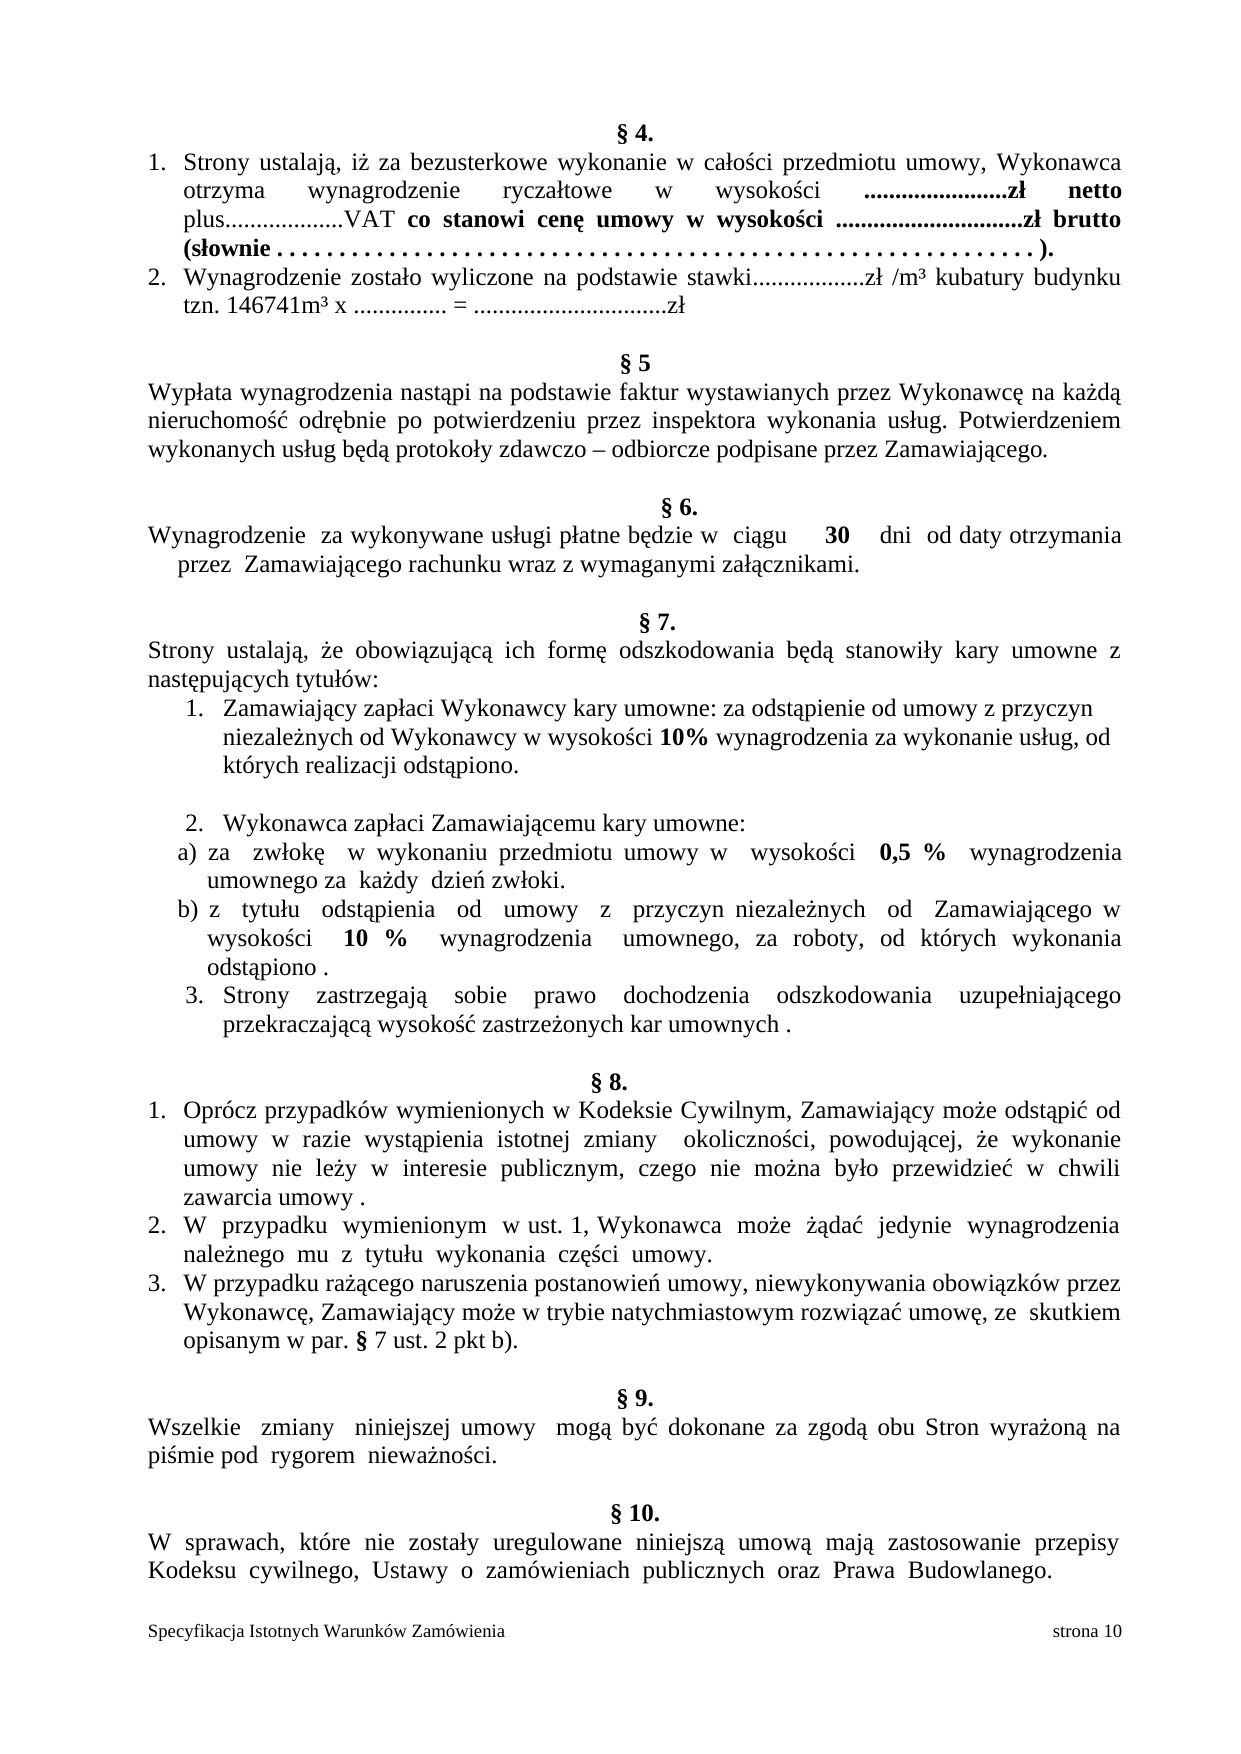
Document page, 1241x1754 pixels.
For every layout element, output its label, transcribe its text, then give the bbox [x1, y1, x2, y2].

list W przypadku wymienionym w ust. 1, Wykonawca może żądać jedynie wynagrodzenia należnego mu z tytułu wykonania części umowy. [148, 1211, 1122, 1268]
text § 9. [148, 1383, 1122, 1412]
text § 7. [148, 607, 1166, 636]
list Wykonawca zapłaci Zamawiającemu kary umowne: [185, 808, 1196, 837]
text Strony ustalają, że obowiązującą ich formę odszkodowania będą stanowiły kary umowne z następujących tytułów: [148, 636, 1122, 693]
text a) za zwłokę w wykonaniu przedmiotu umowy w wysokości 0,5 % wynagrodzenia umownego za każdy dzień zwłoki. [177, 837, 1122, 894]
text § 8. [590, 1067, 1211, 1096]
text W sprawach, które nie zostały uregulowane niniejszą umową mają zastosowanie przepisy Kodeksu cywilnego, Ustawy o zamówieniach publicznych oraz Prawa Budowlanego. [148, 1527, 1122, 1584]
text b) z tytułu odstąpienia od umowy z przyczyn niezależnych od Zamawiającego w wysokości 10 % wynagrodzenia umownego, za roboty, od których wykonania odstąpiono . [177, 894, 1122, 981]
list Zamawiający zapłaci Wykonawcy kary umowne: za odstąpienie od umowy z przyczyn niezależnych od Wykonawcy w wysokości 10% wynagrodzenia za wykonanie usług, od których realizacji odstąpiono. [185, 693, 1122, 779]
text § 5 [148, 348, 1122, 377]
text Wszelkie zmiany niniejszej umowy mogą być dokonane za zgodą obu Stron wyrażoną na piśmie pod rygorem nieważności. [148, 1412, 1122, 1469]
list Strony zastrzegają sobie prawo dochodzenia odszkodowania uzupełniającego przekraczającą wysokość zastrzeżonych kar umownych . [185, 981, 1122, 1038]
list Strony ustalają, iż za bezusterkowe wykonanie w całości przedmiotu umowy, Wykonawca otrzyma wynagrodzenie ryczałtowe w wysokości .......................zł netto plus...................VAT co stanowi cenę umowy w wysokości ..............................zł brutto (słownie . . . . . . . . . . . . . . . . . . . . . . . . . . . . . . . . . . . . . . . . . . . . . . . . . . . . . . . . . . . . . ). [148, 147, 1122, 262]
text § 6. [148, 492, 1211, 521]
text Wynagrodzenie za wykonywane usługi płatne będzie w ciągu 30 dni od daty otrzymania przez Zamawiającego rachunku wraz z wymaganymi załącznikami. [148, 521, 1122, 578]
text § 10. [148, 1498, 1122, 1527]
text § 4. [148, 118, 1122, 147]
text Wypłata wynagrodzenia nastąpi na podstawie faktur wystawianych przez Wykonawcę na każdą nieruchomość odrębnie po potwierdzeniu przez inspektora wykonania usług. Potwierdzeniem wykonanych usług będą protokoły zdawczo – odbiorcze podpisane przez Zamawiającego. [148, 377, 1122, 463]
list Oprócz przypadków wymienionych w Kodeksie Cywilnym, Zamawiający może odstąpić od umowy w razie wystąpienia istotnej zmiany okoliczności, powodującej, że wykonanie umowy nie leży w interesie publicznym, czego nie można było przewidzieć w chwili zawarcia umowy . [148, 1096, 1122, 1211]
list Wynagrodzenie zostało wyliczone na podstawie stawki..................zł /m³ kubatury budynku tzn. 146741m³ x ............... = ...............................zł [148, 262, 1122, 319]
list W przypadku rażącego naruszenia postanowień umowy, niewykonywania obowiązków przez Wykonawcę, Zamawiający może w trybie natychmiastowym rozwiązać umowę, ze skutkiem opisanym w par. § 7 ust. 2 pkt b). [148, 1268, 1122, 1354]
